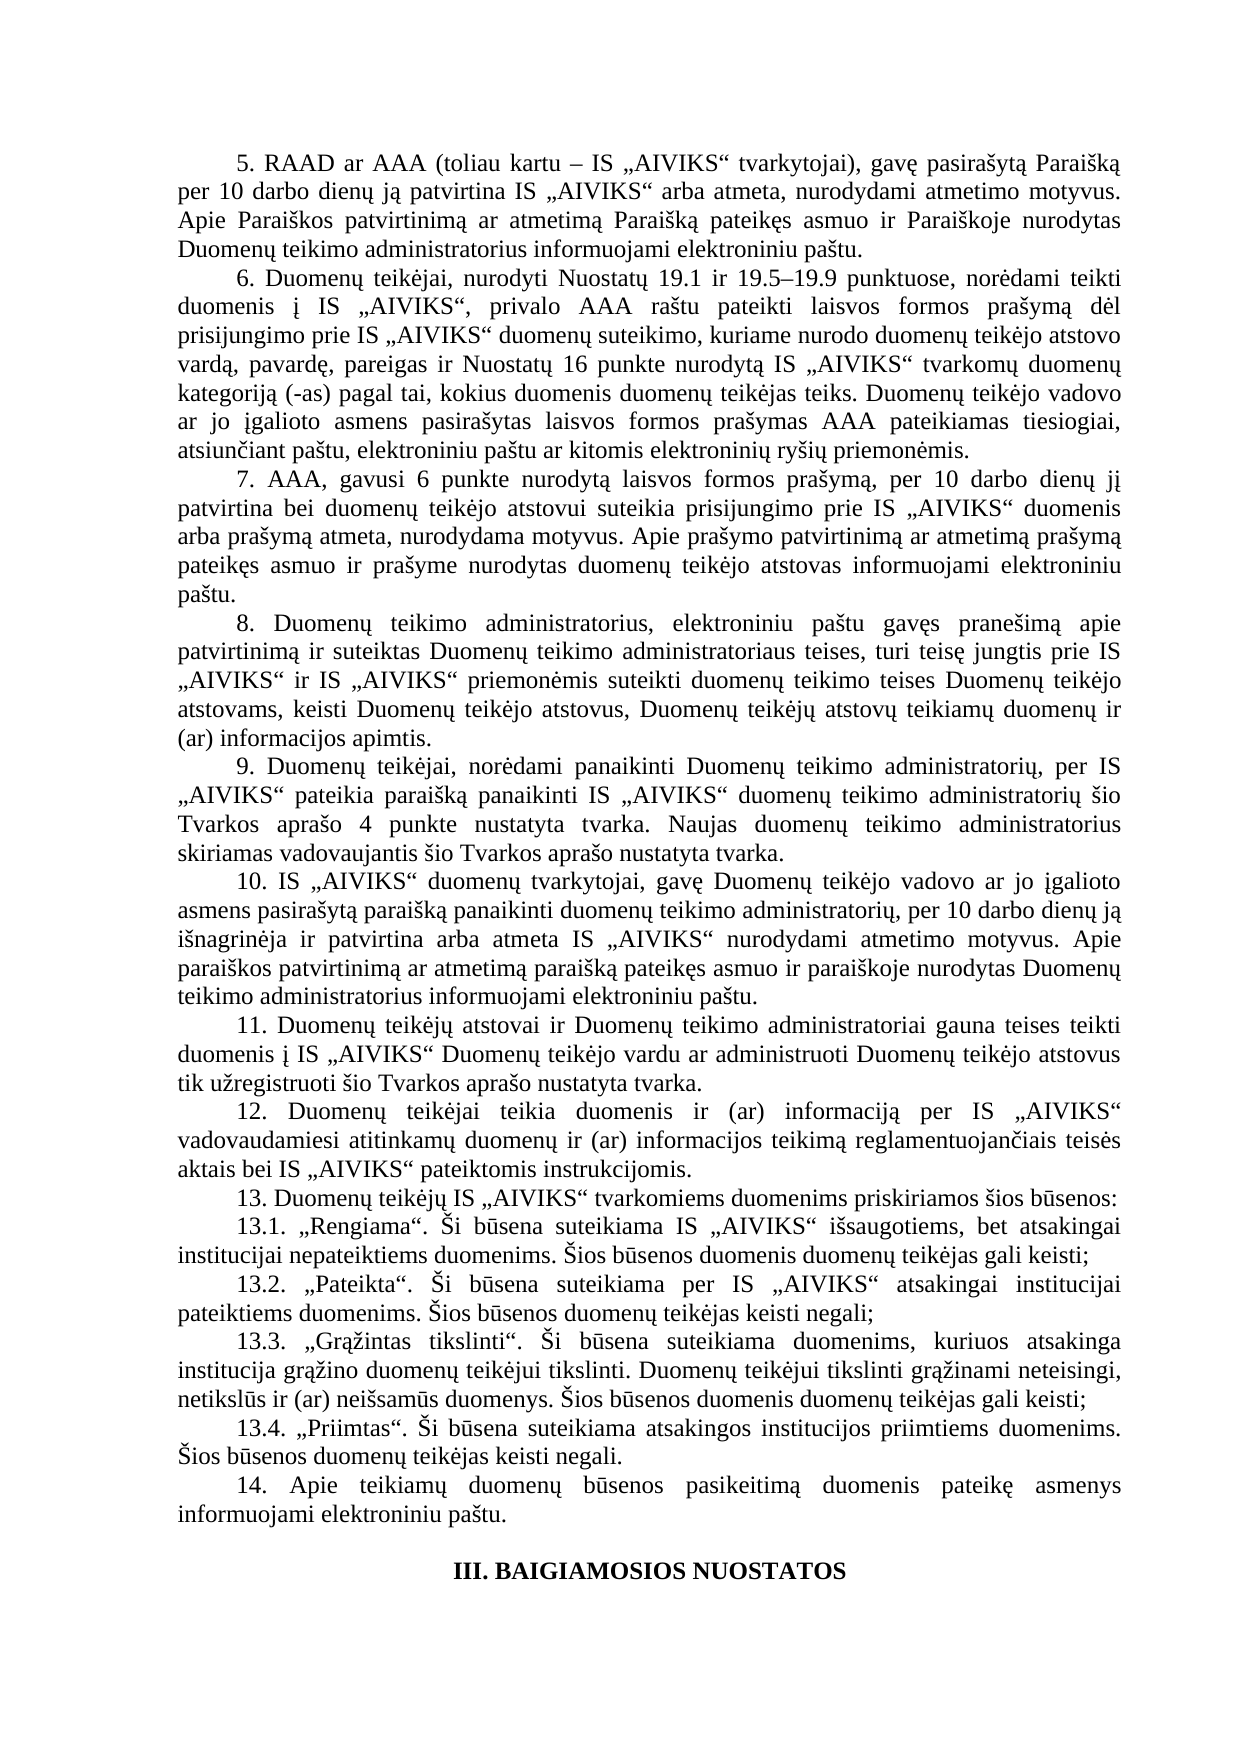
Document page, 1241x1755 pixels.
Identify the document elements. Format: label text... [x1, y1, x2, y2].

text 6. Duomenų teikėjai, nurodyti Nuostatų 19.1 ir 19.5–19.9 punktuose, norėdami teikti duomenis į IS „AIVIKS“, privalo AAA raštu pateikti laisvos formos prašymą dėl prisijungimo prie IS „AIVIKS“ duomenų suteikimo, kuriame nurodo duomenų teikėjo atstovo vardą, pavardę, pareigas ir Nuostatų 16 punkte nurodytą IS „AIVIKS“ tvarkomų duomenų kategoriją (-as) pagal tai, kokius duomenis duomenų teikėjas teiks. Duomenų teikėjo vadovo ar jo įgalioto asmens pasirašytas laisvos formos prašymas AAA pateikiamas tiesiogiai, atsiunčiant paštu, elektroniniu paštu ar kitomis elektroninių ryšių priemonėmis. [177, 263, 1122, 464]
text 13.3. „Grąžintas tikslinti“. Ši būsena suteikiama duomenims, kuriuos atsakinga institucija grąžino duomenų teikėjui tikslinti. Duomenų teikėjui tikslinti grąžinami neteisingi, netikslūs ir (ar) neišsamūs duomenys. Šios būsenos duomenis duomenų teikėjas gali keisti; [177, 1326, 1122, 1413]
text 13.1. „Rengiama“. Ši būsena suteikiama IS „AIVIKS“ išsaugotiems, bet atsakingai institucijai nepateiktiems duomenims. Šios būsenos duomenis duomenų teikėjas gali keisti; [177, 1211, 1122, 1269]
text 8. Duomenų teikimo administratorius, elektroniniu paštu gavęs pranešimą apie patvirtinimą ir suteiktas Duomenų teikimo administratoriaus teises, turi teisę jungtis prie IS „AIVIKS“ ir IS „AIVIKS“ priemonėmis suteikti duomenų teikimo teises Duomenų teikėjo atstovams, keisti Duomenų teikėjo atstovus, Duomenų teikėjų atstovų teikiamų duomenų ir (ar) informacijos apimtis. [177, 608, 1122, 751]
text 13.2. „Pateikta“. Ši būsena suteikiama per IS „AIVIKS“ atsakingai institucijai pateiktiems duomenims. Šios būsenos duomenų teikėjas keisti negali; [177, 1269, 1122, 1326]
text 11. Duomenų teikėjų atstovai ir Duomenų teikimo administratoriai gauna teises teikti duomenis į IS „AIVIKS“ Duomenų teikėjo vardu ar administruoti Duomenų teikėjo atstovus tik užregistruoti šio Tvarkos aprašo nustatyta tvarka. [177, 1010, 1122, 1096]
text III. BAIGIAMOSIOS NUOSTATOS [177, 1556, 1122, 1585]
text 5. RAAD ar AAA (toliau kartu – IS „AIVIKS“ tvarkytojai), gavę pasirašytą Paraišką per 10 darbo dienų ją patvirtina IS „AIVIKS“ arba atmeta, nurodydami atmetimo motyvus. Apie Paraiškos patvirtinimą ar atmetimą Paraišką pateikęs asmuo ir Paraiškoje nurodytas Duomenų teikimo administratorius informuojami elektroniniu paštu. [177, 148, 1122, 263]
text 13. Duomenų teikėjų IS „AIVIKS“ tvarkomiems duomenims priskiriamos šios būsenos: [177, 1183, 1122, 1211]
text 14. Apie teikiamų duomenų būsenos pasikeitimą duomenis pateikę asmenys informuojami elektroniniu paštu. [177, 1470, 1122, 1528]
text 13.4. „Priimtas“. Ši būsena suteikiama atsakingos institucijos priimtiems duomenims. Šios būsenos duomenų teikėjas keisti negali. [177, 1413, 1122, 1470]
text 7. AAA, gavusi 6 punkte nurodytą laisvos formos prašymą, per 10 darbo dienų jį patvirtina bei duomenų teikėjo atstovui suteikia prisijungimo prie IS „AIVIKS“ duomenis arba prašymą atmeta, nurodydama motyvus. Apie prašymo patvirtinimą ar atmetimą prašymą pateikęs asmuo ir prašyme nurodytas duomenų teikėjo atstovas informuojami elektroniniu paštu. [177, 464, 1122, 608]
text 10. IS „AIVIKS“ duomenų tvarkytojai, gavę Duomenų teikėjo vadovo ar jo įgalioto asmens pasirašytą paraišką panaikinti duomenų teikimo administratorių, per 10 darbo dienų ją išnagrinėja ir patvirtina arba atmeta IS „AIVIKS“ nurodydami atmetimo motyvus. Apie paraiškos patvirtinimą ar atmetimą paraišką pateikęs asmuo ir paraiškoje nurodytas Duomenų teikimo administratorius informuojami elektroniniu paštu. [177, 866, 1122, 1010]
text 9. Duomenų teikėjai, norėdami panaikinti Duomenų teikimo administratorių, per IS „AIVIKS“ pateikia paraišką panaikinti IS „AIVIKS“ duomenų teikimo administratorių šio Tvarkos aprašo 4 punkte nustatyta tvarka. Naujas duomenų teikimo administratorius skiriamas vadovaujantis šio Tvarkos aprašo nustatyta tvarka. [177, 751, 1122, 866]
text 12. Duomenų teikėjai teikia duomenis ir (ar) informaciją per IS „AIVIKS“ vadovaudamiesi atitinkamų duomenų ir (ar) informacijos teikimą reglamentuojančiais teisės aktais bei IS „AIVIKS“ pateiktomis instrukcijomis. [177, 1096, 1122, 1183]
